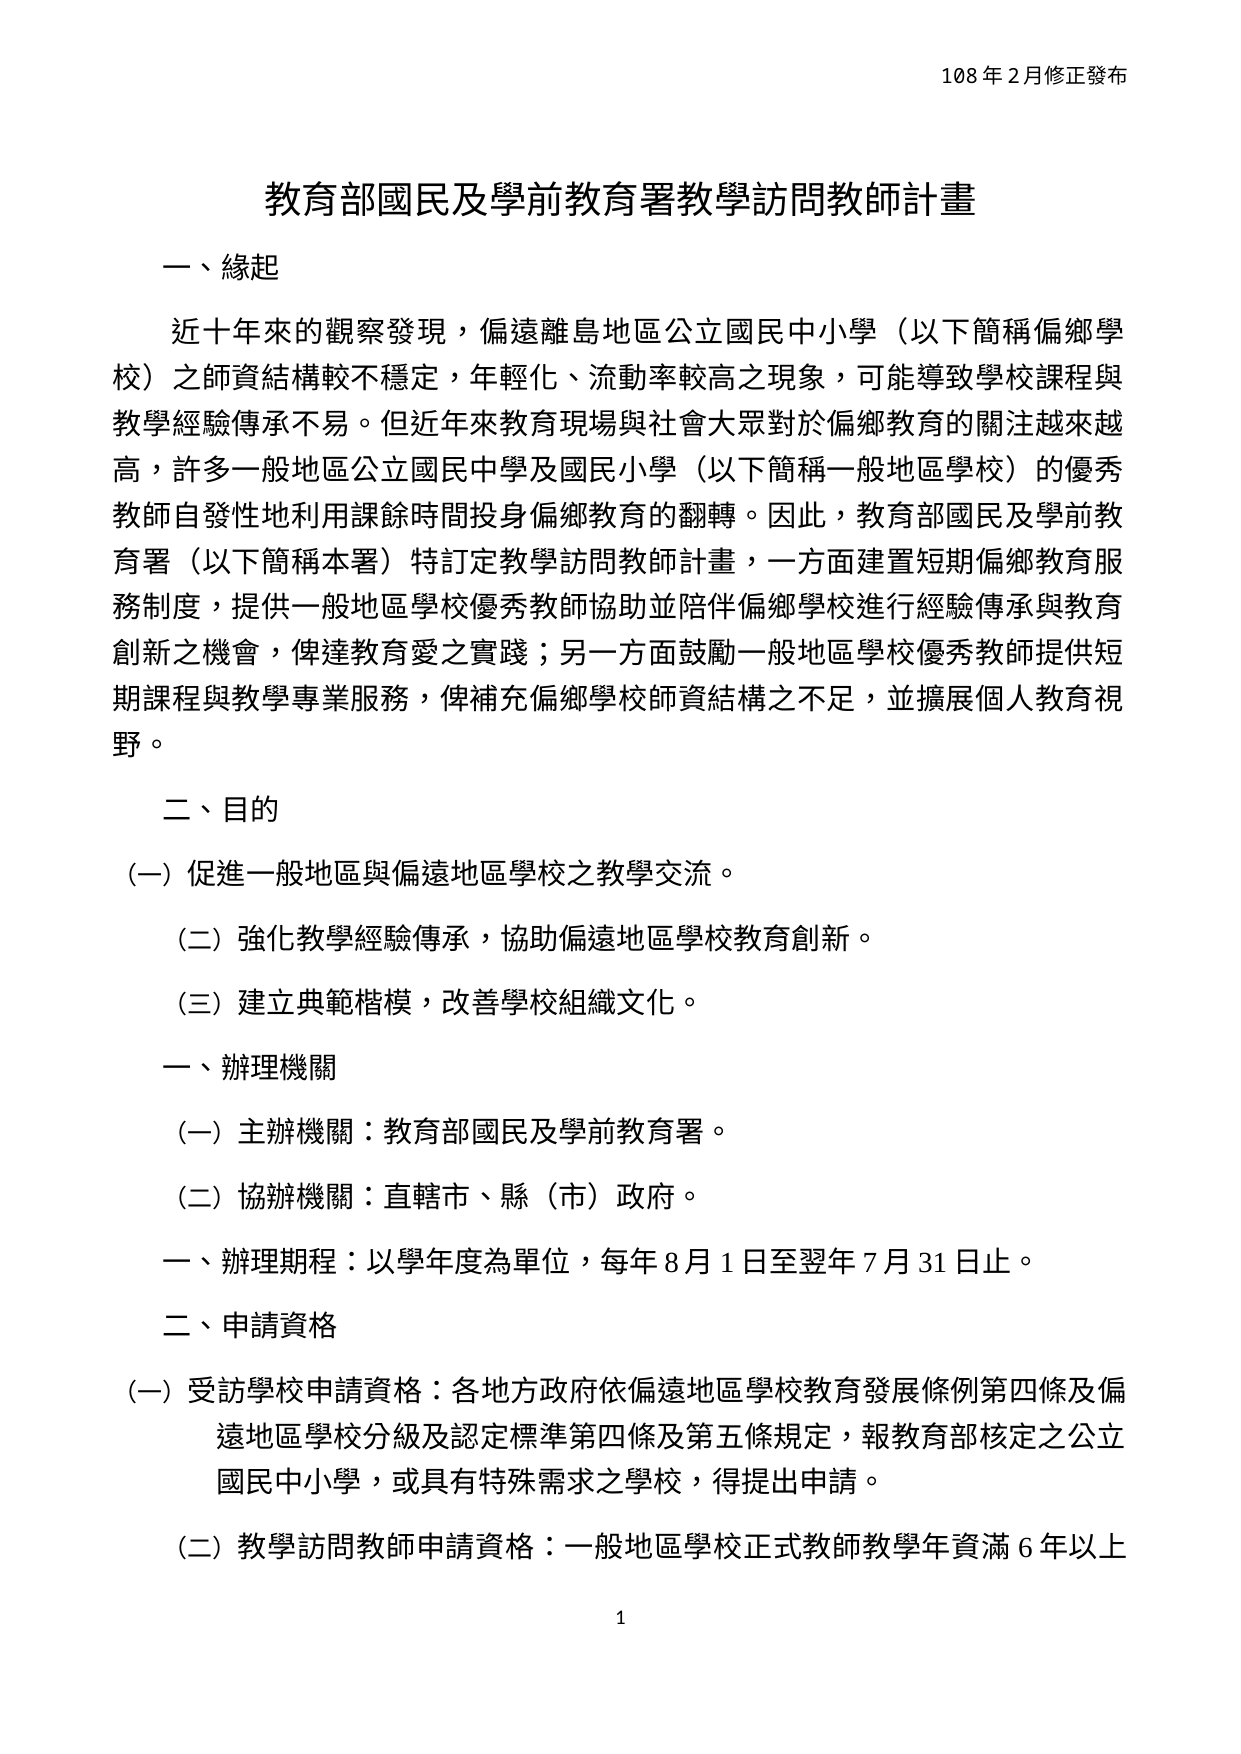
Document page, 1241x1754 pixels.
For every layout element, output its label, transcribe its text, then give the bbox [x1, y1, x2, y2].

list 教學訪問教師申請資格：一般地區學校正式教師教學年資滿6年以上 [162, 1521, 1128, 1567]
list 辦理期程：以學年度為單位，每年8月1日至翌年7月31日止。 [162, 1235, 1128, 1281]
list 建立典範楷模，改善學校組織文化。 [162, 977, 1128, 1023]
list 受訪學校申請資格：各地方政府依偏遠地區學校教育發展條例第四條及偏遠地區學校分級及認定標準第四條及第五條規定，報教育部核定之公立國民中小學，或具有特殊需求之學校，得提出申請。 [112, 1364, 1128, 1502]
list 主辦機關：教育部國民及學前教育署。 [162, 1106, 1128, 1152]
text 教育部國民及學前教育署教學訪問教師計畫 [112, 177, 1128, 223]
list 緣起 [162, 242, 1128, 287]
list 辦理機關 [162, 1042, 1128, 1087]
list 目的 [162, 783, 1128, 829]
list 協辦機關：直轄市、縣（市）政府。 [162, 1171, 1128, 1217]
list 強化教學經驗傳承，協助偏遠地區學校教育創新。 [162, 912, 1128, 958]
text 近十年來的觀察發現，偏遠離島地區公立國民中小學（以下簡稱偏鄉學校）之師資結構較不穩定，年輕化、流動率較高之現象，可能導致學校課程與教學經驗傳承不易。但近年來教育現場與社會大眾對於偏鄉教育的關注越來越高，許多一般地區公立國民中學及國民小學（以下簡稱一般地區學校）的優秀教師自發性地利用課餘時間投身偏鄉教育的翻轉。因此，教育部國民及學前教育署（以下簡稱本署）特訂定教學訪問教師計畫，一方面建置短期偏鄉教育服務制度，提供一般地區學校優秀教師協助並陪伴偏鄉學校進行經驗傳承與教育創新之機會，俾達教育愛之實踐；另一方面鼓勵一般地區學校優秀教師提供短期課程與教學專業服務，俾補充偏鄉學校師資結構之不足，並擴展個人教育視野。 [113, 306, 1128, 764]
list 促進一般地區與偏遠地區學校之教學交流。 [112, 848, 1128, 894]
list 申請資格 [162, 1300, 1128, 1346]
